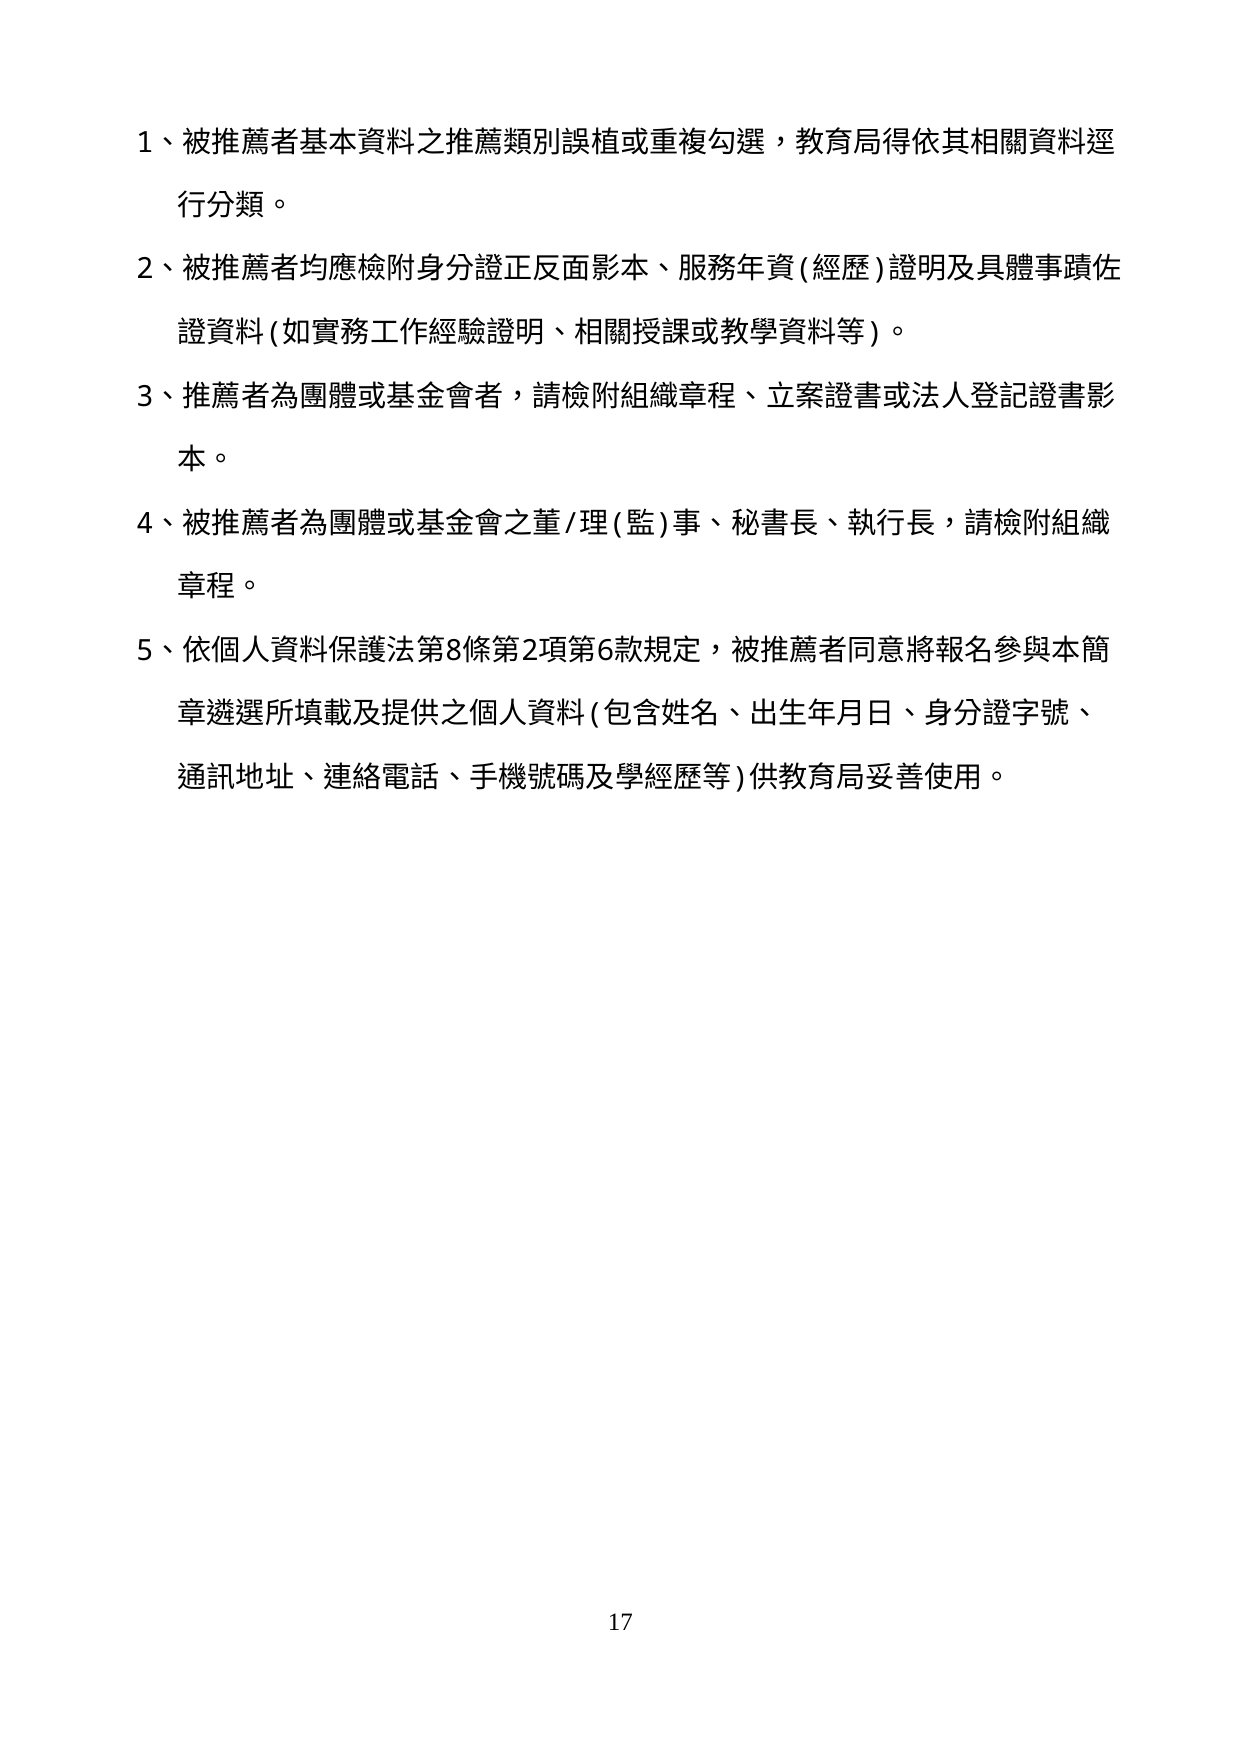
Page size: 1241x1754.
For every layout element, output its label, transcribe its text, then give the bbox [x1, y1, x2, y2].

text 4、被推薦者為團體或基金會之董/理(監)事、秘書長、執行長，請檢附組織章程。 [136, 499, 1122, 605]
text 1、被推薦者基本資料之推薦類別誤植或重複勾選，教育局得依其相關資料逕行分類。 [136, 118, 1122, 224]
text 2、被推薦者均應檢附身分證正反面影本、服務年資(經歷)證明及具體事蹟佐證資料(如實務工作經驗證明、相關授課或教學資料等)。 [136, 245, 1122, 351]
text 5、依個人資料保護法第8條第2項第6款規定，被推薦者同意將報名參與本簡章遴選所填載及提供之個人資料(包含姓名、出生年月日、身分證字號、通訊地址、連絡電話、手機號碼及學經歷等)供教育局妥善使用。 [136, 626, 1122, 796]
text 3、推薦者為團體或基金會者，請檢附組織章程、立案證書或法人登記證書影本。 [136, 372, 1122, 478]
